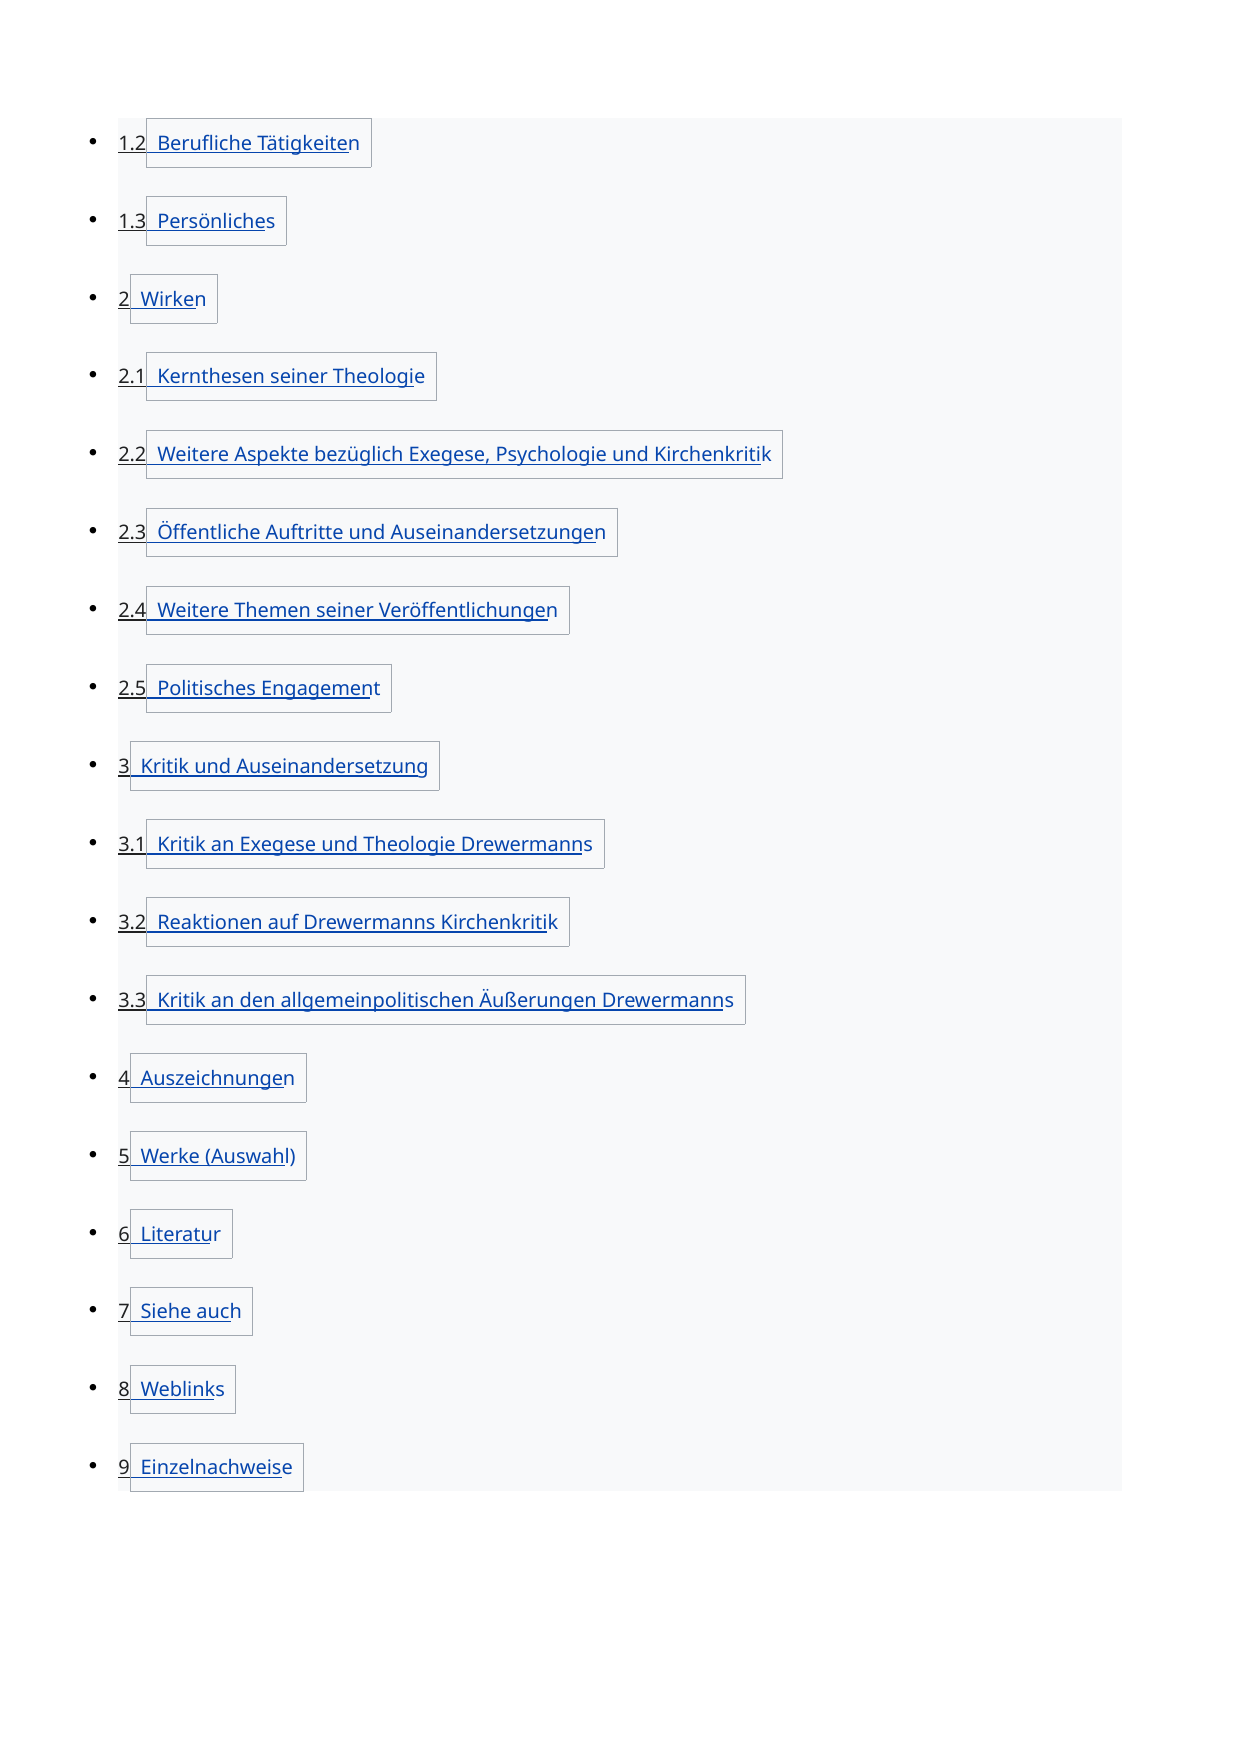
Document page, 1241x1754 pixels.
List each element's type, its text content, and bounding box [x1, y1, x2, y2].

list 4 [118, 1053, 130, 1087]
list [437, 352, 1122, 401]
list 3 [118, 741, 130, 775]
list [618, 508, 1122, 556]
list Kritik an den allgemeinpolitischen Äußerungen Drewermanns [147, 976, 745, 1024]
list 2.2 [118, 430, 146, 464]
list 2.5Politisches Engagement [118, 663, 391, 697]
list Siehe auch [131, 1288, 252, 1335]
list Öffentliche Auftritte und Auseinandersetzungen [147, 509, 617, 556]
list Einzelnachweise [131, 1444, 303, 1491]
list [233, 1209, 1122, 1258]
list 2.5Politisches Engagement [147, 665, 391, 712]
list 2.3 [118, 508, 146, 542]
list Weitere Aspekte bezüglich Exegese, Psychologie und Kirchenkritik [147, 431, 782, 478]
list Wirken [131, 275, 217, 323]
list 8 [118, 1365, 130, 1399]
list 3.2 [118, 897, 146, 931]
list 9 [118, 1443, 130, 1477]
list [287, 196, 1122, 245]
list 1.2 [118, 118, 146, 152]
list Auszeichnungen [131, 1054, 306, 1102]
list 1.3 [118, 196, 146, 230]
list Kritik und Auseinandersetzung [131, 742, 439, 790]
list [304, 1443, 1122, 1491]
list [746, 975, 1122, 1024]
list [118, 309, 130, 323]
list [570, 897, 1122, 946]
list Weitere Themen seiner Veröffentlichungen [147, 587, 569, 634]
list Berufliche Tätigkeiten [147, 119, 371, 167]
list 3.3 [118, 975, 146, 1009]
list [307, 1131, 1122, 1180]
list [440, 741, 1122, 790]
list 5 [118, 1131, 130, 1165]
list Kritik an Exegese und Theologie Drewermanns [147, 820, 604, 868]
list Reaktionen auf Drewermanns Kirchenkritik [147, 898, 569, 946]
list 6 [118, 1209, 130, 1243]
list Persönliches [147, 197, 286, 245]
list [236, 1365, 1122, 1413]
list [570, 586, 1122, 634]
list 3.1 [118, 819, 146, 853]
list [218, 274, 1122, 323]
list [307, 1053, 1122, 1102]
list [605, 819, 1122, 868]
list [118, 231, 146, 245]
list 2 [118, 274, 130, 308]
list Werke (Auswahl) [131, 1132, 306, 1180]
list 2.1 [118, 352, 146, 386]
list [253, 1287, 1122, 1336]
list 7 [118, 1287, 130, 1321]
list [372, 118, 1122, 167]
list [783, 430, 1122, 478]
list 2.4 [118, 586, 146, 619]
list Kernthesen seiner Theologie [147, 353, 436, 400]
list 2.5Politisches Engagement [392, 663, 1122, 712]
list Weblinks [131, 1366, 235, 1413]
list Literatur [131, 1210, 232, 1258]
